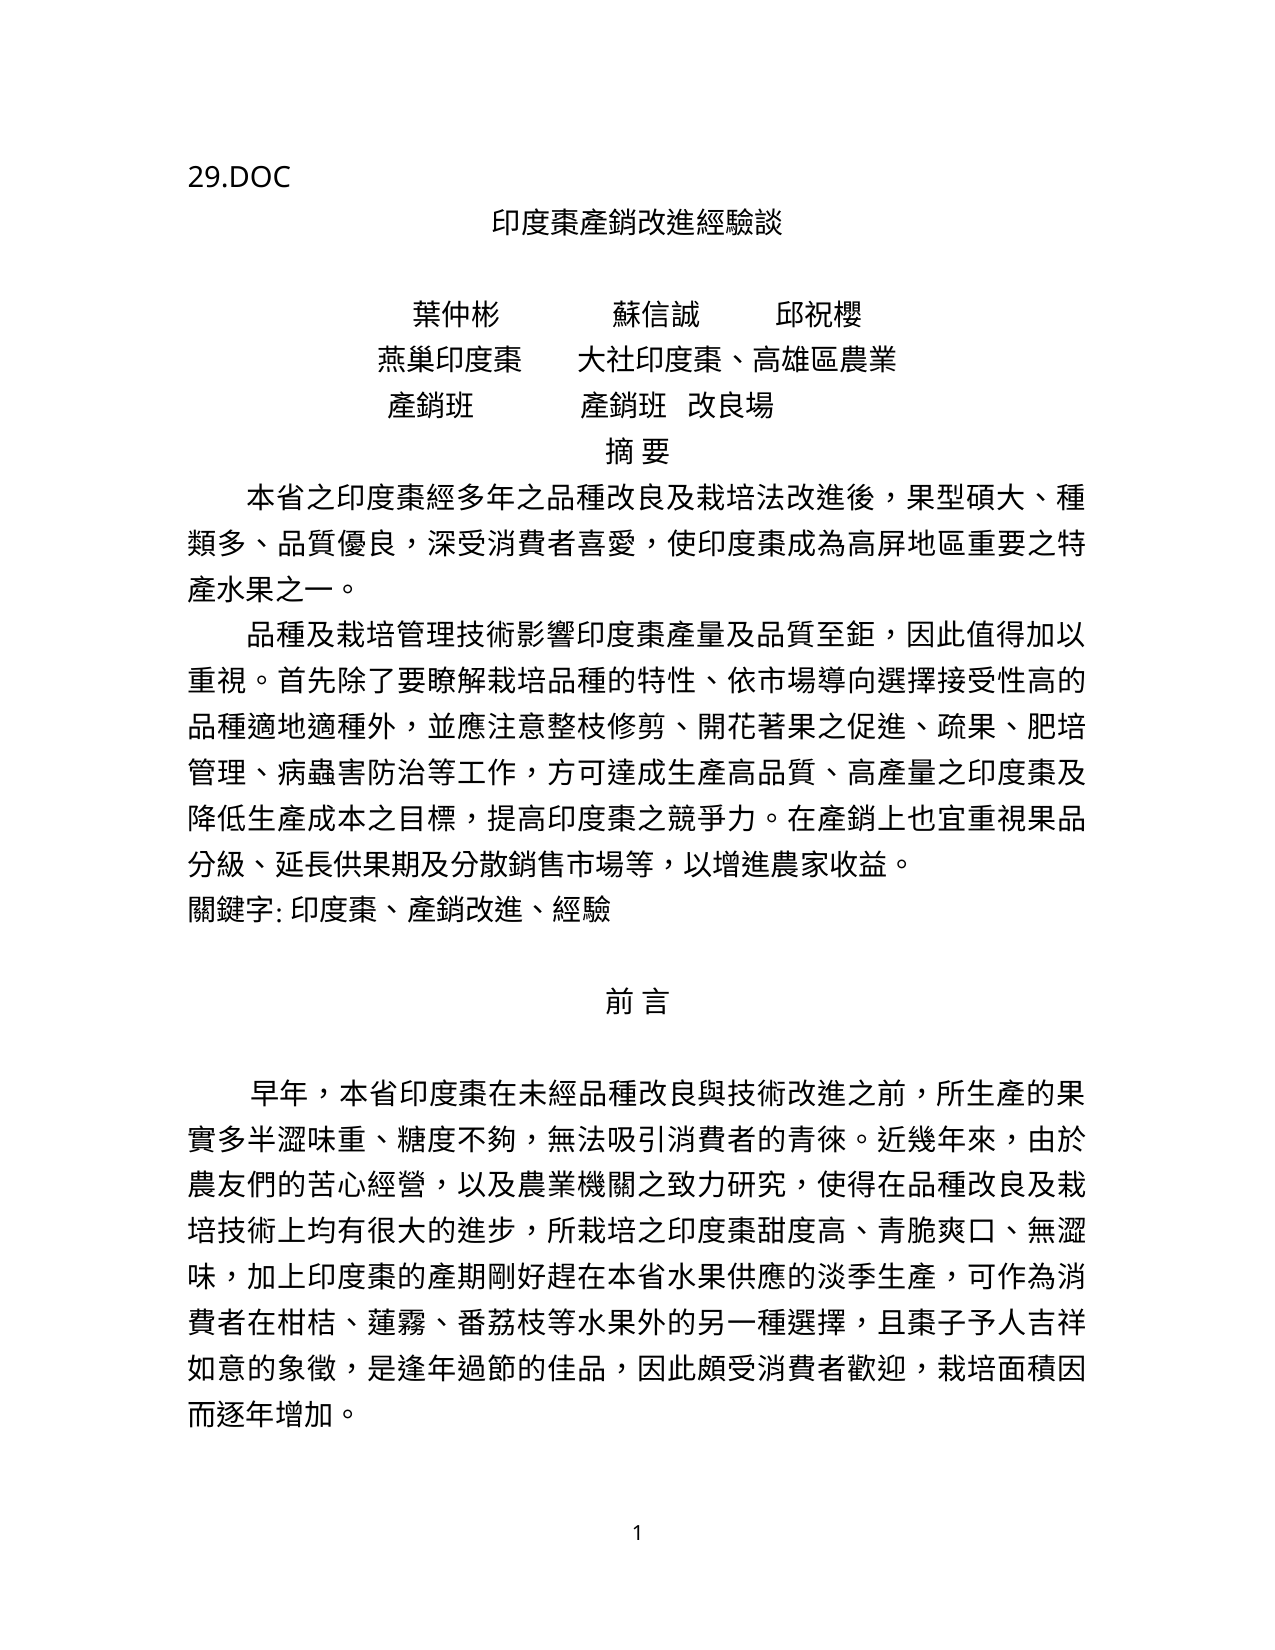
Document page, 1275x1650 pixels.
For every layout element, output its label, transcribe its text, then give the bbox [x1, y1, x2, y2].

text 葉仲彬 蘇信誠 邱祝櫻 [187, 287, 1088, 333]
text 本省之印度棗經多年之品種改良及栽培法改進後，果型碩大、種類多、品質優良，深受消費者喜愛，使印度棗成為高屏地區重要之特產水果之一。 [187, 471, 1088, 608]
text 印度棗產銷改進經驗談 [187, 196, 1088, 242]
text 前 言 [187, 975, 1088, 1021]
text 關鍵字: 印度棗、產銷改進、經驗 [187, 883, 1088, 929]
text 29.DOC [187, 150, 1088, 196]
text 燕巢印度棗 大社印度棗、高雄區農業 [187, 333, 1088, 379]
text 產銷班 產銷班 改良場 [187, 379, 1088, 425]
text 品種及栽培管理技術影響印度棗產量及品質至鉅，因此值得加以重視。首先除了要瞭解栽培品種的特性、依市場導向選擇接受性高的品種適地適種外，並應注意整枝修剪、開花著果之促進、疏果、肥培管理、病蟲害防治等工作，方可達成生產高品質、高產量之印度棗及降低生產成本之目標，提高印度棗之競爭力。在產銷上也宜重視果品分級、延長供果期及分散銷售市場等，以增進農家收益。 [187, 608, 1088, 883]
text 早年，本省印度棗在未經品種改良與技術改進之前，所生產的果實多半澀味重、糖度不夠，無法吸引消費者的青徠。近幾年來，由於農友們的苦心經營，以及農業機關之致力研究，使得在品種改良及栽培技術上均有很大的進步，所栽培之印度棗甜度高、青脆爽口、無澀味，加上印度棗的產期剛好趕在本省水果供應的淡季生產，可作為消費者在柑桔、蓮霧、番荔枝等水果外的另一種選擇，且棗子予人吉祥如意的象徵，是逢年過節的佳品，因此頗受消費者歡迎，栽培面積因而逐年增加。 [187, 1067, 1088, 1433]
text 摘 要 [187, 425, 1088, 471]
